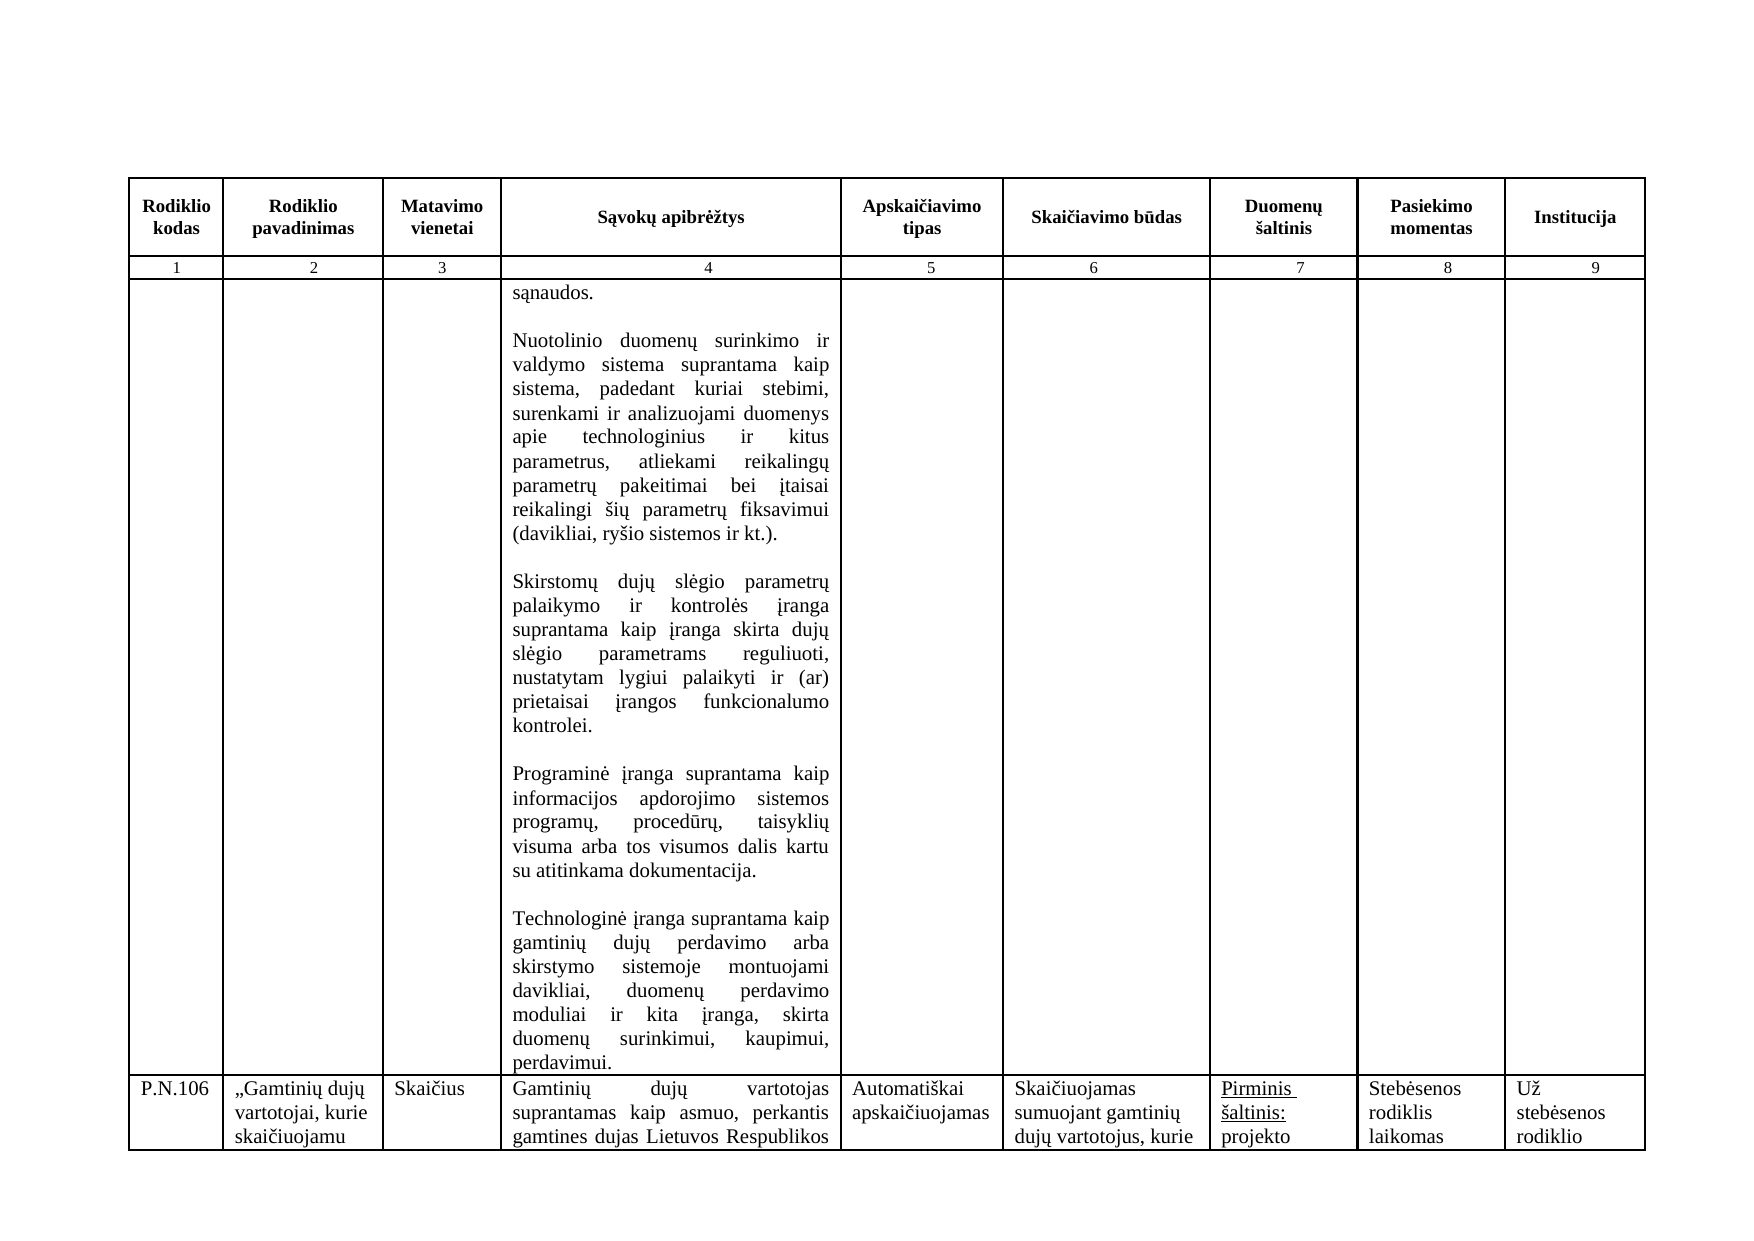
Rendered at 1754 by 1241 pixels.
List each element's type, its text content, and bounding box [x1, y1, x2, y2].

table_cell P.N.106 [130, 1076, 222, 1148]
table_header Rodiklio pavadinimas [224, 179, 382, 255]
table_header Rodiklio kodas [130, 179, 222, 255]
table_cell 5 [842, 257, 1002, 278]
table_header Skaičiavimo būdas [1004, 179, 1209, 255]
table_cell 7 [1211, 257, 1356, 278]
table_cell [1506, 280, 1644, 1074]
table_cell [130, 280, 222, 1074]
table_cell [1004, 280, 1209, 1074]
table_header Duomenų šaltinis [1211, 179, 1356, 255]
table_cell 3 [384, 257, 500, 278]
table_cell „Gamtinių dujų vartotojai, kurie skaičiuojamu [224, 1076, 382, 1148]
table_header Sąvokų apibrėžtys [502, 179, 840, 255]
table_cell 4 [502, 257, 840, 278]
table_header Pasiekimo momentas [1359, 179, 1504, 255]
table_cell Pirminis šaltinis: projekto [1211, 1076, 1356, 1148]
table_cell [1211, 280, 1356, 1074]
table_cell [1359, 280, 1504, 1074]
table_cell sąnaudos. Nuotolinio duomenų surinkimo ir valdymo sistema suprantama kaip sistema, padedant kuriai stebimi, surenkami ir analizuojami duomenys apie technologinius ir kitus parametrus, atliekami reikalingų parametrų pakeitimai bei įtaisai reikalingi šių parametrų fiksavimui (davikliai, ryšio sistemos ir kt.). Skirstomų dujų slėgio parametrų palaikymo ir kontrolės įranga suprantama kaip įranga skirta dujų slėgio parametrams reguliuoti, nustatytam lygiui palaikyti ir (ar) prietaisai įrangos funkcionalumo kontrolei. Programinė įranga suprantama kaip informacijos apdorojimo sistemos programų, procedūrų, taisyklių visuma arba tos visumos dalis kartu su atitinkama dokumentacija. Technologinė įranga suprantama kaip gamtinių dujų perdavimo arba skirstymo sistemoje montuojami davikliai, duomenų perdavimo moduliai ir kita įranga, skirta duomenų surinkimui, kaupimui, perdavimui. [502, 280, 840, 1074]
table_cell Gamtinių dujų vartotojas suprantamas kaip asmuo, perkantis gamtines dujas Lietuvos Respublikos [502, 1076, 840, 1148]
table_cell Skaičiuojamas sumuojant gamtinių dujų vartotojus, kurie [1004, 1076, 1209, 1148]
table_cell Skaičius [384, 1076, 500, 1148]
table_header Institucija [1506, 179, 1644, 255]
table_cell Už stebėsenos rodiklio [1506, 1076, 1644, 1148]
table_cell 2 [224, 257, 382, 278]
table_cell [224, 280, 382, 1074]
table_cell 8 [1359, 257, 1504, 278]
table_header Apskaičiavimo tipas [842, 179, 1002, 255]
table_header Matavimo vienetai [384, 179, 500, 255]
table_cell 6 [1004, 257, 1209, 278]
table_cell 9 [1506, 257, 1644, 278]
table_cell [384, 280, 500, 1074]
table_cell Stebėsenos rodiklis laikomas [1359, 1076, 1504, 1148]
table_cell Automatiškai apskaičiuojamas [842, 1076, 1002, 1148]
table_cell [842, 280, 1002, 1074]
table_cell 1 [130, 257, 222, 278]
